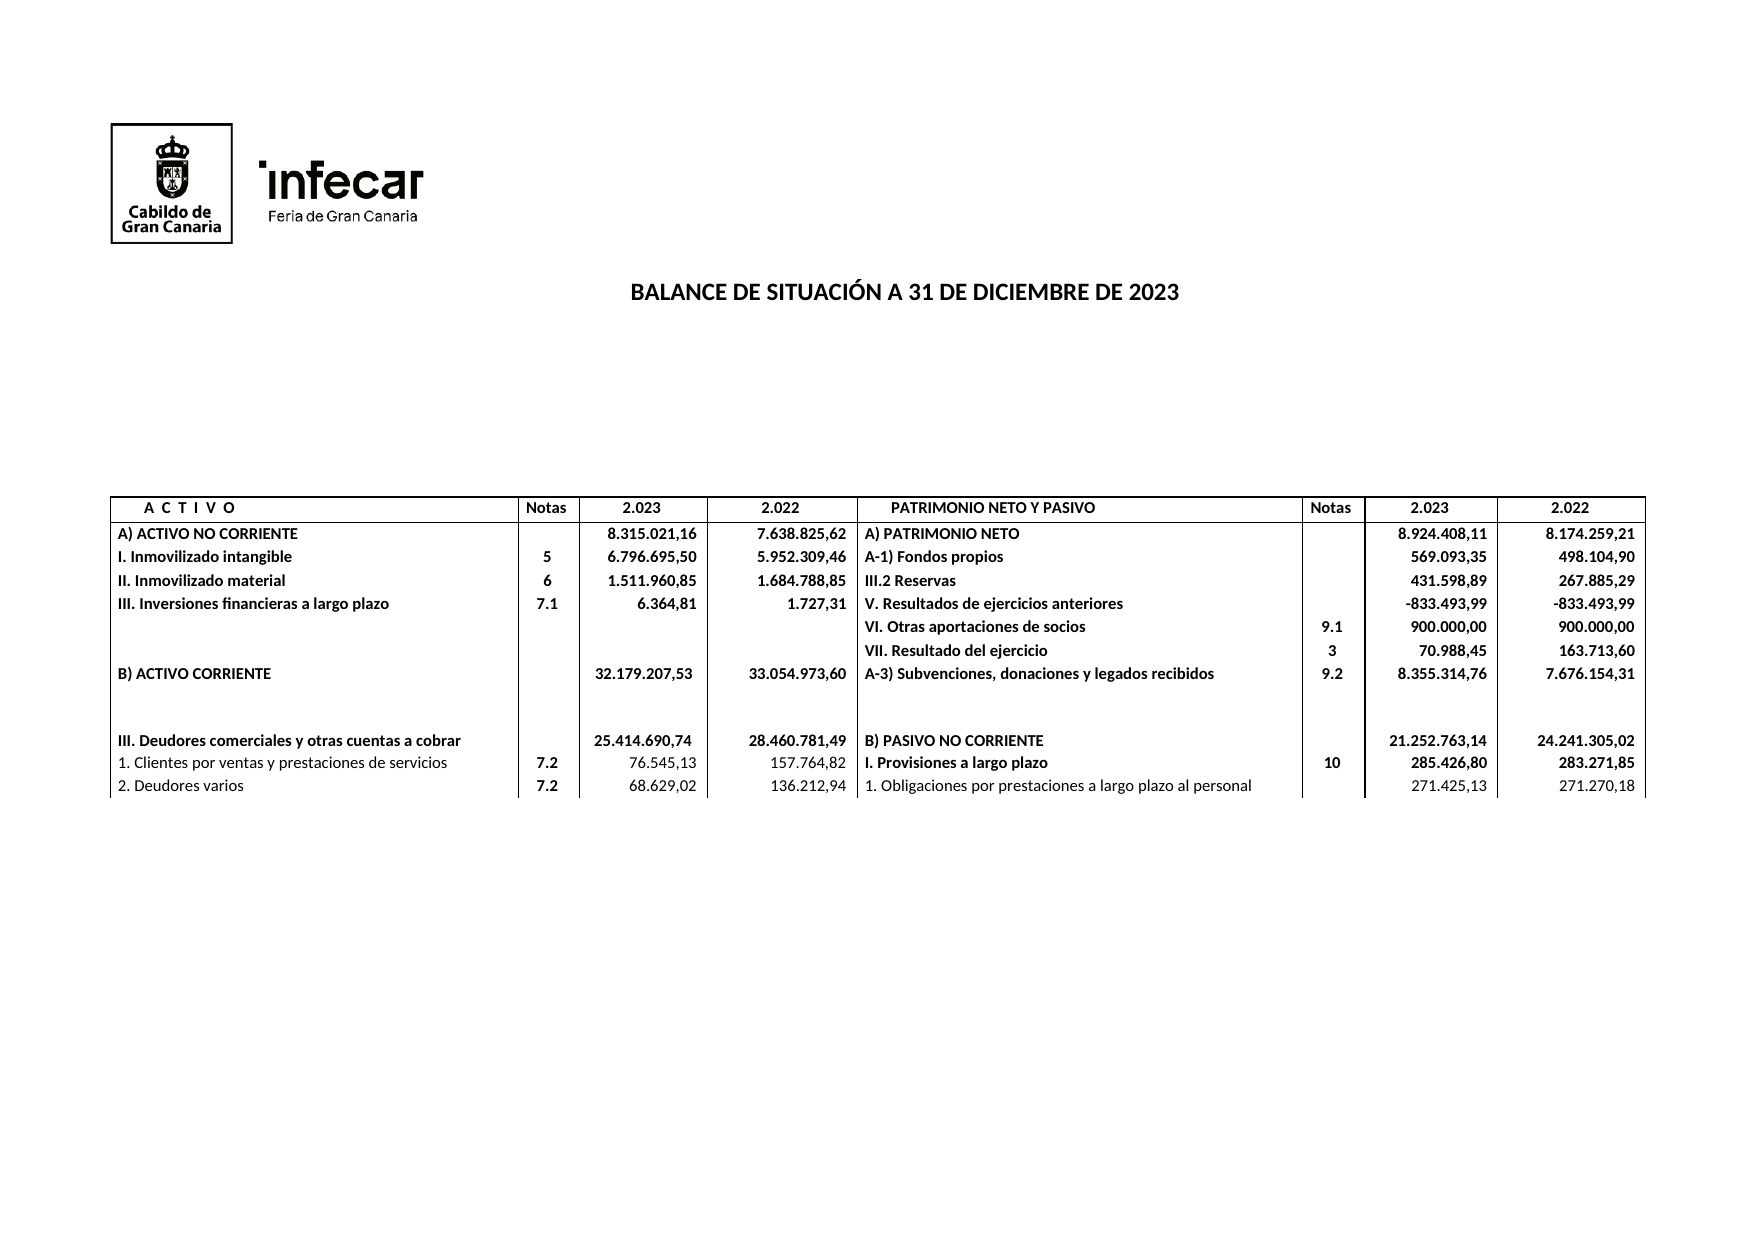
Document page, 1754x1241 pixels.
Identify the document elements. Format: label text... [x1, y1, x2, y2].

subtitle BALANCE DE SITUACIÓN A 31 DE DICIEMBRE DE 2023 [111, 276, 1185, 307]
table_cell -833.493,99 [1498, 593, 1645, 617]
table_cell 136.212,94 [708, 776, 857, 798]
table_cell 32.179.207,53 [580, 664, 707, 707]
table_cell 431.598,89 [1366, 570, 1497, 593]
table_header 2.023 [1366, 498, 1497, 522]
table_cell [580, 640, 707, 664]
table_cell B) ACTIVO CORRIENTE [111, 664, 518, 707]
table_cell A-3) Subvenciones, donaciones y legados recibidos [858, 664, 1302, 707]
table_cell 7.2 [519, 776, 579, 798]
table_cell 267.885,29 [1498, 570, 1645, 593]
table_cell 271.425,13 [1366, 776, 1497, 798]
table_cell [1303, 570, 1364, 593]
table_cell B) PASIVO NO CORRIENTE [858, 707, 1302, 752]
table_cell III. Deudores comerciales y otras cuentas a cobrar [111, 707, 518, 752]
table_cell 1. Clientes por ventas y prestaciones de servicios [111, 752, 518, 776]
table_cell 271.270,18 [1498, 776, 1645, 798]
table_cell 900.000,00 [1366, 617, 1497, 640]
table_cell 569.093,35 [1366, 546, 1497, 570]
table_cell VI. Otras aportaciones de socios [858, 617, 1302, 640]
table_cell [519, 617, 579, 640]
table_cell 1. Obligaciones por prestaciones a largo plazo al personal [858, 776, 1302, 798]
table_cell 1.511.960,85 [580, 570, 707, 593]
table_cell 498.104,90 [1498, 546, 1645, 570]
table_cell 7.2 [519, 752, 579, 776]
table_cell A) ACTIVO NO CORRIENTE [111, 523, 518, 546]
table_cell 24.241.305,02 [1498, 707, 1645, 752]
table_cell [111, 640, 518, 664]
table_cell A) PATRIMONIO NETO [858, 523, 1302, 546]
table_cell 6 [519, 570, 579, 593]
table_cell 70.988,45 [1366, 640, 1497, 664]
table_cell I. Provisiones a largo plazo [858, 752, 1302, 776]
table_cell VII. Resultado del ejercicio [858, 640, 1302, 664]
table_cell 10 [1303, 752, 1364, 776]
table_cell III.2 Reservas [858, 570, 1302, 593]
table_cell 25.414.690,74 [580, 707, 707, 752]
table_cell 33.054.973,60 [708, 664, 857, 707]
table_cell 8.355.314,76 [1366, 664, 1497, 707]
table_cell 68.629,02 [580, 776, 707, 798]
table_cell V. Resultados de ejercicios anteriores [858, 593, 1302, 617]
table_header PATRIMONIO NETO Y PASIVO [858, 498, 1302, 522]
table_cell [1303, 546, 1364, 570]
table_cell [519, 664, 579, 707]
table_cell 3 [1303, 640, 1364, 664]
table_cell 1.684.788,85 [708, 570, 857, 593]
table_cell 8.315.021,16 [580, 523, 707, 546]
table_header 2.022 [708, 498, 857, 522]
table_cell 7.1 [519, 593, 579, 617]
table_cell 5.952.309,46 [708, 546, 857, 570]
table_header Notas [519, 498, 579, 522]
table_cell 6.796.695,50 [580, 546, 707, 570]
table_cell 6.364,81 [580, 593, 707, 617]
table_cell 28.460.781,49 [708, 707, 857, 752]
table_cell I. Inmovilizado intangible [111, 546, 518, 570]
table_cell [708, 640, 857, 664]
table_cell 76.545,13 [580, 752, 707, 776]
table_header 2.022 [1498, 498, 1645, 522]
table_cell 157.764,82 [708, 752, 857, 776]
table_cell [580, 617, 707, 640]
table_cell II. Inmovilizado material [111, 570, 518, 593]
table_cell 9.1 [1303, 617, 1364, 640]
table_cell 163.713,60 [1498, 640, 1645, 664]
table_cell 5 [519, 546, 579, 570]
table_cell [519, 707, 579, 752]
table_cell 2. Deudores varios [111, 776, 518, 798]
table_cell 8.924.408,11 [1366, 523, 1497, 546]
table_cell [708, 617, 857, 640]
table_cell [519, 640, 579, 664]
table_header Notas [1303, 498, 1364, 522]
table_cell 283.271,85 [1498, 752, 1645, 776]
table_cell 8.174.259,21 [1498, 523, 1645, 546]
table_cell [1303, 707, 1364, 752]
table_cell [1303, 593, 1364, 617]
table_header 2.023 [580, 498, 707, 522]
table_cell [111, 617, 518, 640]
table_cell 1.727,31 [708, 593, 857, 617]
table_cell 900.000,00 [1498, 617, 1645, 640]
table_cell 7.638.825,62 [708, 523, 857, 546]
table_cell [519, 523, 579, 546]
table_cell III. Inversiones financieras a largo plazo [111, 593, 518, 617]
table_cell [1303, 776, 1364, 798]
table_cell 7.676.154,31 [1498, 664, 1645, 707]
table_cell 9.2 [1303, 664, 1364, 707]
table_cell -833.493,99 [1366, 593, 1497, 617]
table_cell 285.426,80 [1366, 752, 1497, 776]
table_cell A-1) Fondos propios [858, 546, 1302, 570]
table_header A C T I V O [111, 498, 518, 522]
table_cell [1303, 523, 1364, 546]
table_cell 21.252.763,14 [1366, 707, 1497, 752]
